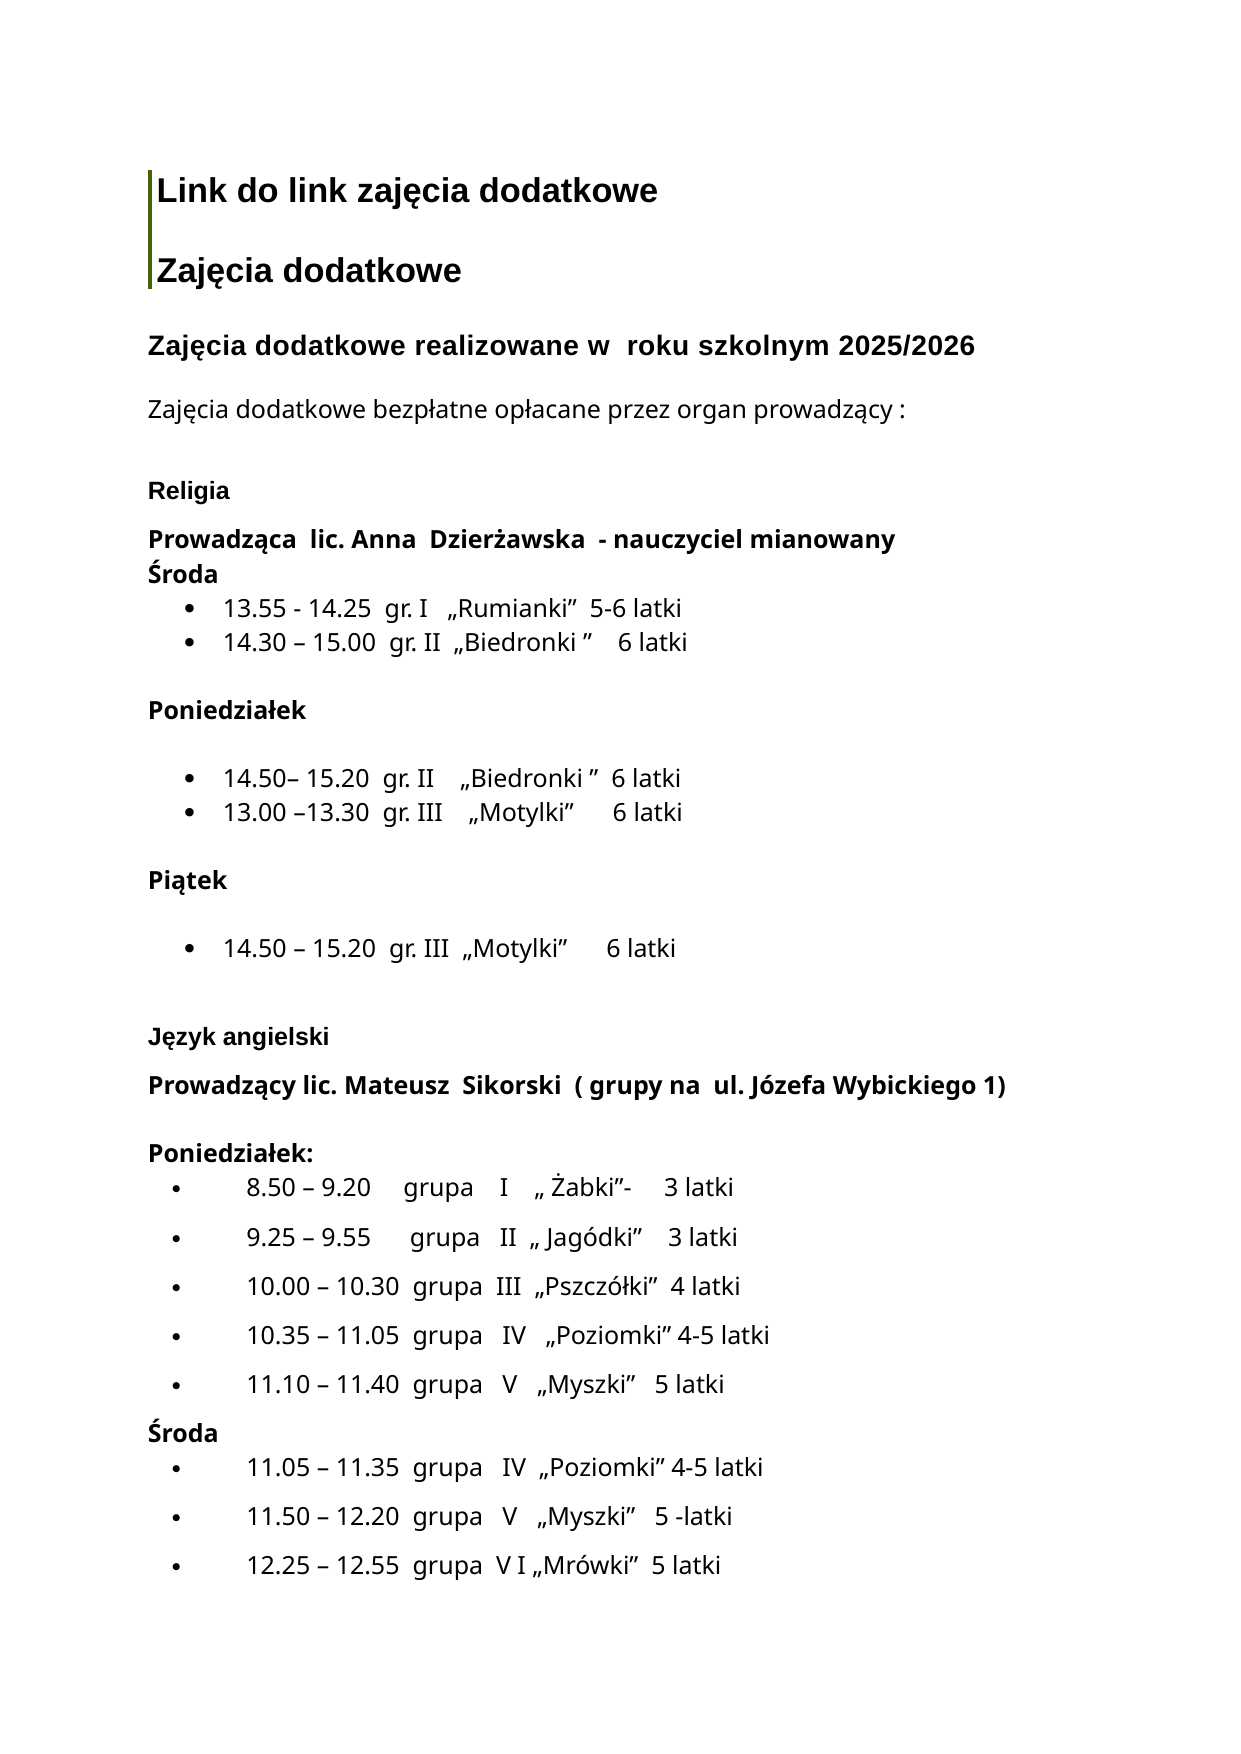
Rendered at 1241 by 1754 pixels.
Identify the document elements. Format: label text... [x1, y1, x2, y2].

text Prowadząca lic. Anna Dzierżawska - nauczyciel mianowany [148, 522, 1093, 556]
list 13.00 –13.30 gr. III „Motylki” 6 latki [185, 795, 1093, 829]
text Zajęcia dodatkowe [152, 250, 1093, 289]
list 14.30 – 15.00 gr. II „Biedronki ” 6 latki [185, 624, 1093, 658]
list 10.35 – 11.05 grupa IV „Poziomki” 4-5 latki [173, 1317, 1093, 1351]
list 10.00 – 10.30 grupa III „Pszczółki” 4 latki [173, 1268, 1093, 1302]
text Zajęcia dodatkowe realizowane w roku szkolnym 2025/2026 [148, 329, 1093, 362]
list Poniedziałek [148, 692, 1093, 727]
list 11.05 – 11.35 grupa IV „Poziomki” 4-5 latki [173, 1449, 1093, 1483]
text Język angielski [148, 1019, 1093, 1050]
list 11.10 – 11.40 grupa V „Myszki” 5 latki [173, 1366, 1093, 1400]
text Link do link zajęcia dodatkowe [152, 170, 1093, 210]
list 14.50– 15.20 gr. II „Biedronki ” 6 latki [185, 761, 1093, 795]
text Poniedziałek: [148, 1136, 1093, 1170]
text Zajęcia dodatkowe bezpłatne opłacane przez organ prowadzący : [148, 392, 1093, 426]
list 12.25 – 12.55 grupa V I „Mrówki” 5 latki [173, 1548, 1093, 1582]
list 11.50 – 12.20 grupa V „Myszki” 5 -latki [173, 1498, 1093, 1533]
list 13.55 - 14.25 gr. I „Rumianki” 5-6 latki [185, 590, 1093, 624]
text Religia [148, 473, 1093, 505]
text Piątek [148, 863, 1093, 897]
list 14.50 – 15.20 gr. III „Motylki” 6 latki [185, 931, 1093, 965]
list 8.50 – 9.20 grupa I „ Żabki”- 3 latki [173, 1170, 1093, 1204]
list 9.25 – 9.55 grupa II „ Jagódki” 3 latki [173, 1219, 1093, 1253]
text Środa [148, 1415, 1093, 1449]
text Prowadzący lic. Mateusz Sikorski ( grupy na ul. Józefa Wybickiego 1) [148, 1068, 1093, 1102]
text Środa [148, 556, 1093, 590]
